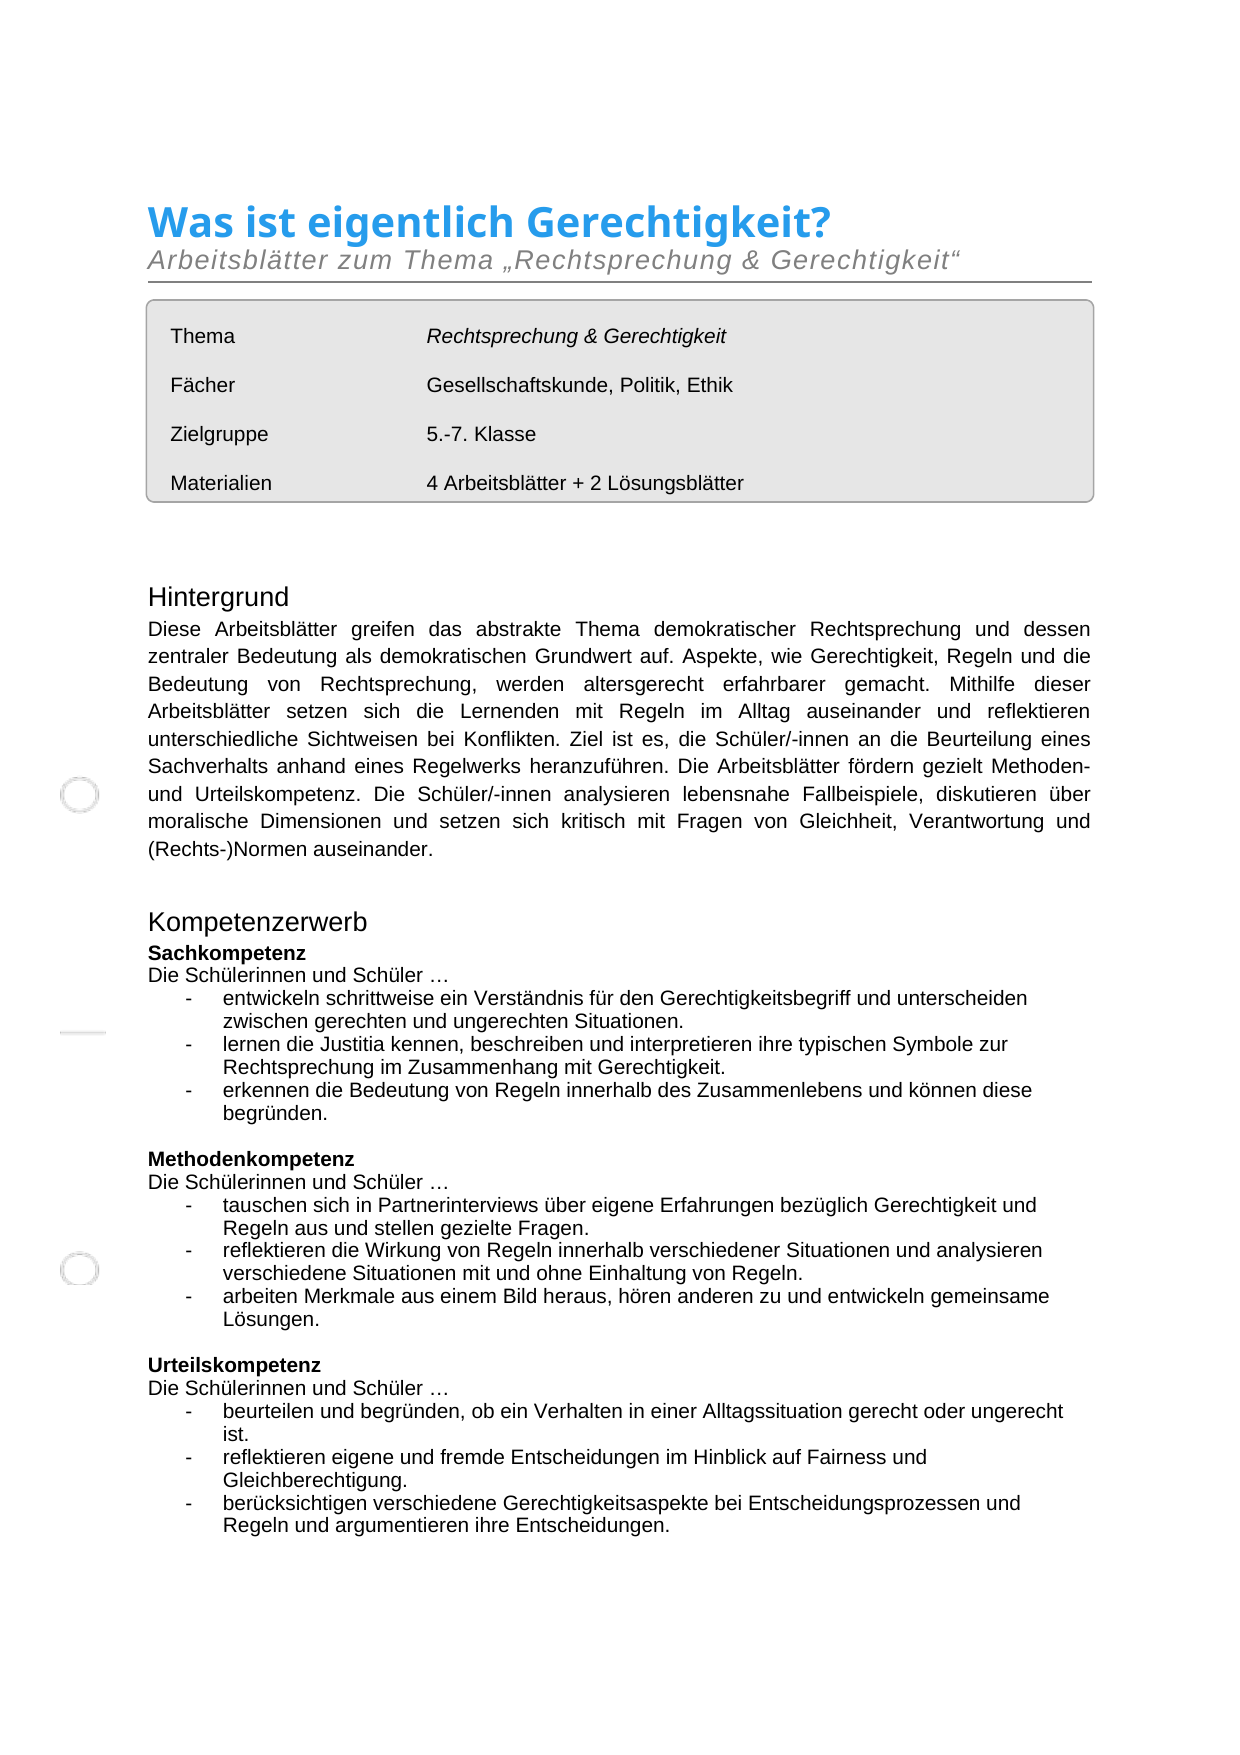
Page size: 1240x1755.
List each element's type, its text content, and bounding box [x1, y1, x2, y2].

list entwickeln schrittweise ein Verständnis für den Gerechtigkeitsbegriff und unterscheiden zwischen gerechten und ungerechten Situationen. [185, 987, 1092, 1033]
text Die Schülerinnen und Schüler … [148, 964, 1092, 987]
text Die Schülerinnen und Schüler … [148, 1171, 1092, 1194]
table_cell Materialien [159, 503, 415, 507]
table_cell 4 Arbeitsblätter + 2 Lösungsblätter [415, 501, 1092, 507]
text Diese Arbeitsblätter greifen das abstrakte Thema demokratischer Rechtsprechung und dessen zentraler Bedeutung als demokratischen Grundwert auf. Aspekte, wie Gerechtigkeit, Regeln und die Bedeutung von Rechtsprechung, werden altersgerecht erfahrbarer gemacht. Mithilfe dieser Arbeitsblätter setzen sich die Lernenden mit Regeln im Alltag auseinander und reflektieren unterschiedliche Sichtweisen bei Konflikten. Ziel ist es, die Schüler/-innen an die Beurteilung eines Sachverhalts anhand eines Regelwerks heranzuführen. Die Arbeitsblätter fördern gezielt Methoden- und Urteilskompetenz. Die Schüler/-innen analysieren lebensnahe Fallbeispiele, diskutieren über moralische Dimensionen und setzen sich kritisch mit Fragen von Gleichheit, Verantwortung und (Rechts-)Normen auseinander. [148, 617, 1092, 861]
text Methodenkompetenz [148, 1148, 1092, 1171]
list arbeiten Merkmale aus einem Bild heraus, hören anderen zu und entwickeln gemeinsame Lösungen. [185, 1285, 1092, 1331]
list lernen die Justitia kennen, beschreiben und interpretieren ihre typischen Symbole zur Rechtsprechung im Zusammenhang mit Gerechtigkeit. [185, 1033, 1092, 1079]
list tauschen sich in Partnerinterviews über eigene Erfahrungen bezüglich Gerechtigkeit und Regeln aus und stellen gezielte Fragen. [185, 1194, 1092, 1239]
subtitle Was ist eigentlich Gerechtigkeit? [148, 198, 1107, 248]
text Arbeitsblätter zum Thema „Rechtsprechung & Gerechtigkeit“ [148, 248, 1092, 281]
subtitle Kompetenzerwerb [148, 906, 1092, 937]
list reflektieren die Wirkung von Regeln innerhalb verschiedener Situationen und analysieren verschiedene Situationen mit und ohne Einhaltung von Regeln. [185, 1239, 1092, 1285]
list erkennen die Bedeutung von Regeln innerhalb des Zusammenlebens und können diese begründen. [185, 1079, 1092, 1125]
list berücksichtigen verschiedene Gerechtigkeitsaspekte bei Entscheidungsprozessen und Regeln und argumentieren ihre Entscheidungen. [185, 1492, 1092, 1537]
list reflektieren eigene und fremde Entscheidungen im Hinblick auf Fairness und Gleichberechtigung. [185, 1446, 1092, 1492]
text Die Schülerinnen und Schüler … [148, 1377, 1092, 1400]
list beurteilen und begründen, ob ein Verhalten in einer Alltagssituation gerecht oder ungerecht ist. [185, 1400, 1092, 1446]
text Sachkompetenz [148, 942, 1092, 964]
text Urteilskompetenz [148, 1354, 1092, 1377]
subtitle Hintergrund [148, 581, 1092, 612]
